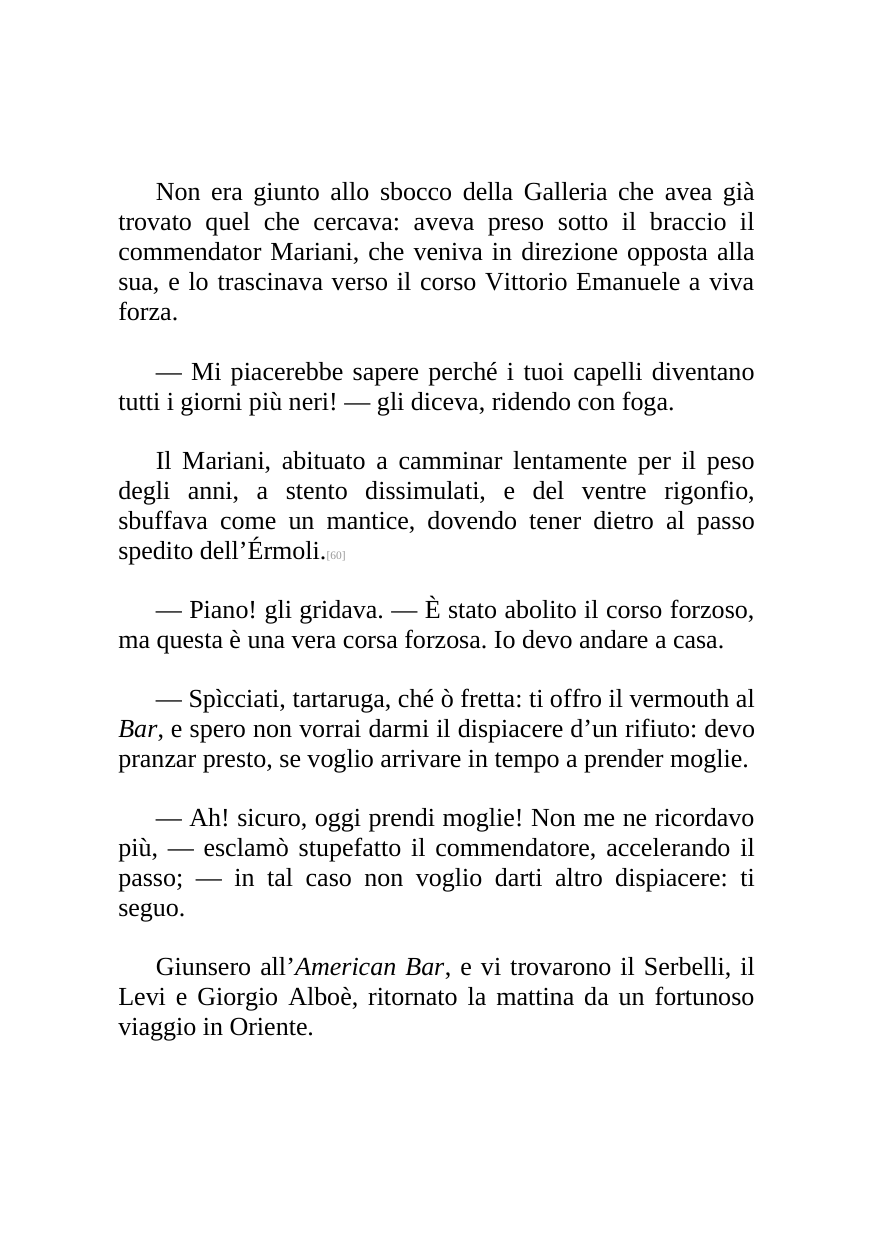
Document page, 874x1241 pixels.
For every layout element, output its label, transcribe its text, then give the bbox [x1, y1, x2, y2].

text — Mi piacerebbe sapere perché i tuoi capelli diventano tutti i giorni più neri! — gli diceva, ridendo con foga. [118, 356, 756, 416]
text — Ah! sicuro, oggi prendi moglie! Non me ne ricordavo più, — esclamò stupefatto il commendatore, accelerando il passo; — in tal caso non voglio darti altro dispiacere: ti seguo. [118, 802, 756, 922]
text — Piano! gli gridava. — È stato abolito il corso forzoso, ma questa è una vera corsa forzosa. Io devo andare a casa. [118, 594, 756, 654]
text Il Mariani, abituato a camminar lentamente per il peso degli anni, a stento dissimulati, e del ventre rigonfio, sbuffava come un mantice, dovendo tener dietro al passo spedito dell’Érmoli.[60] [118, 445, 756, 565]
text Non era giunto allo sbocco della Galleria che avea già trovato quel che cercava: aveva preso sotto il braccio il commendator Mariani, che veniva in direzione opposta alla sua, e lo trascinava verso il corso Vittorio Emanuele a viva forza. [118, 176, 756, 326]
text — Spìcciati, tartaruga, ché ò fretta: ti offro il vermouth al Bar, e spero non vorrai darmi il dispiacere d’un rifiuto: devo pranzar presto, se voglio arrivare in tempo a prender moglie. [118, 683, 756, 773]
text Giunsero all’American Bar, e vi trovarono il Serbelli, il Levi e Giorgio Alboè, ritornato la mattina da un fortunoso viaggio in Oriente. [118, 951, 756, 1041]
